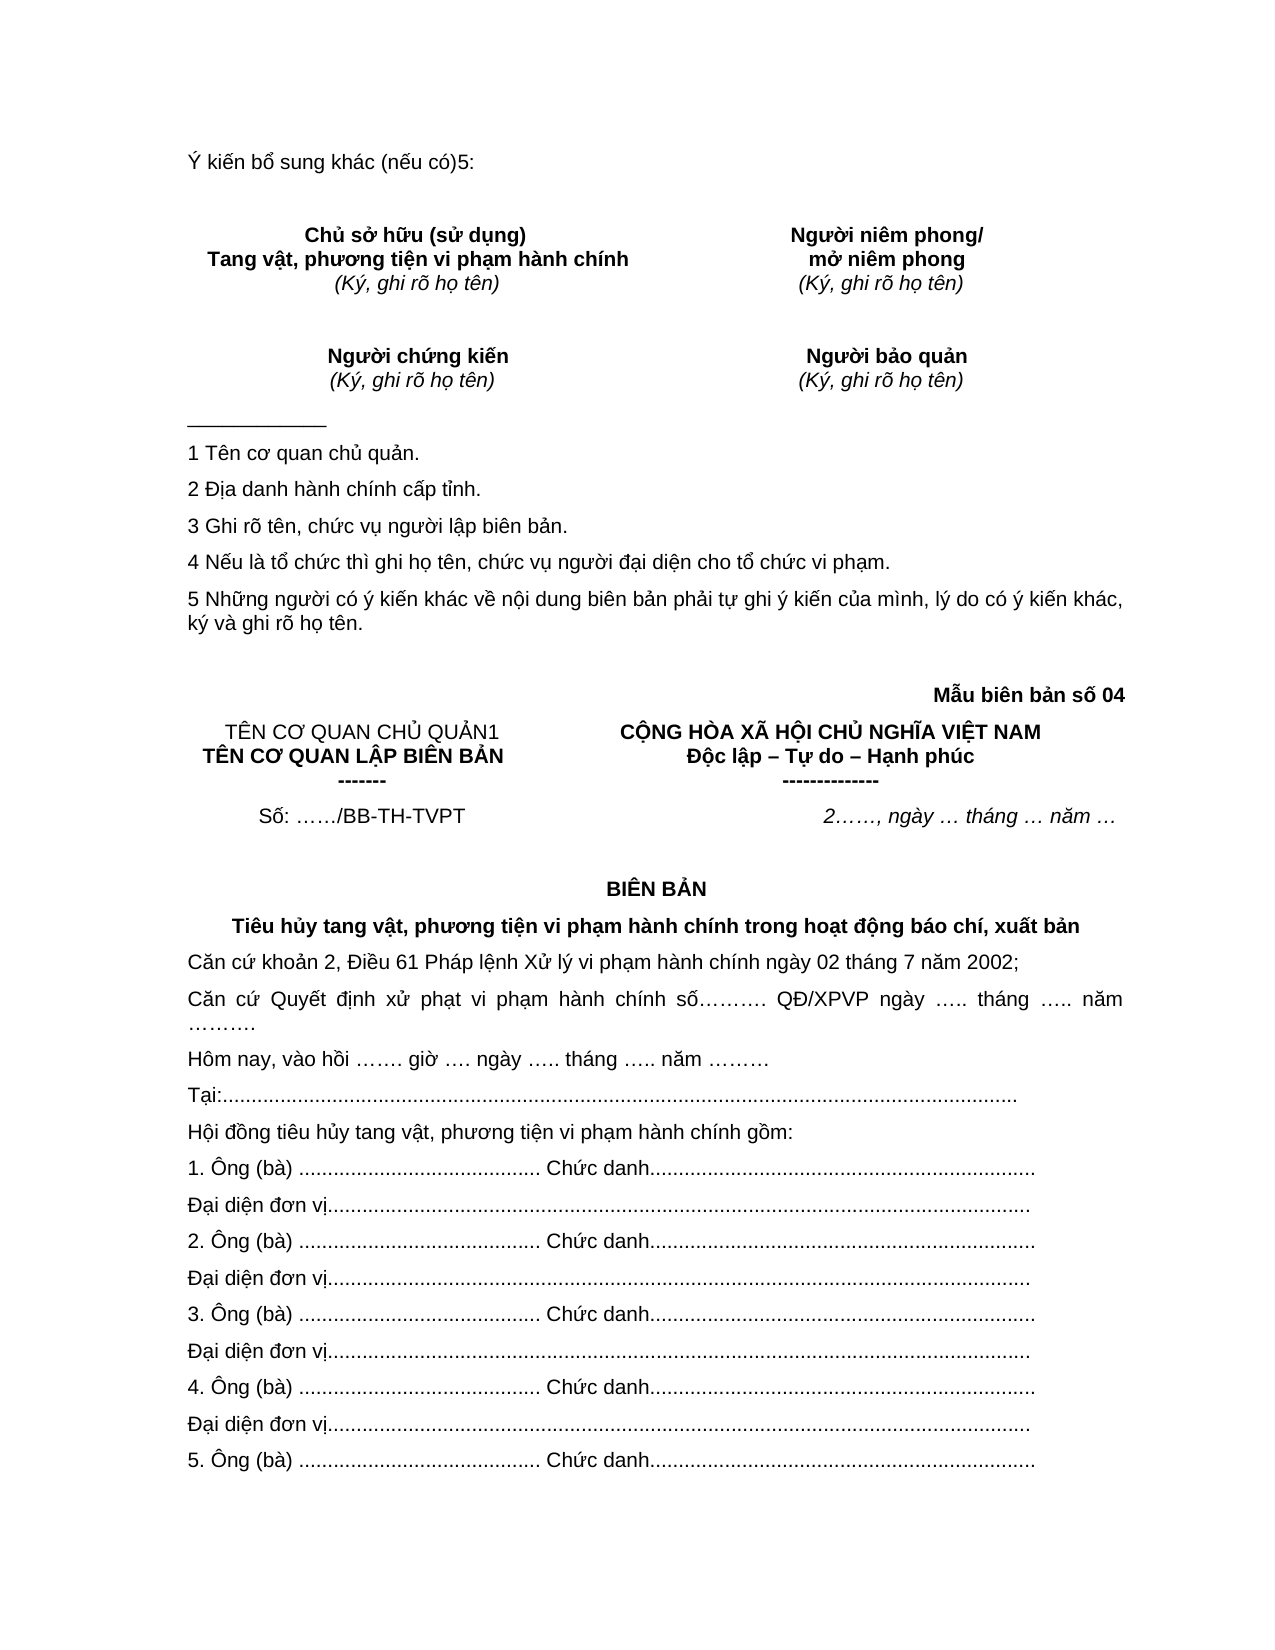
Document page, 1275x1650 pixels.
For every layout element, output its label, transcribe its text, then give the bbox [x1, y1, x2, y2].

text 4. Ông (bà) .......................................... Chức danh................................................................... [187, 1375, 1125, 1399]
text Tại:.......................................................................................................................................... [187, 1083, 1125, 1107]
text 2 Địa danh hành chính cấp tỉnh. [187, 477, 1125, 501]
text 5 Những người có ý kiến khác về nội dung biên bản phải tự ghi ý kiến của mình, lý do có ý kiến khác, ký và ghi rõ họ tên. [187, 586, 1125, 634]
table_header CỘNG HÒA XÃ HỘI CHỦ NGHĨA VIỆT NAM Độc lập – Tự do – Hạnh phúc -------------- 2……, ngày … tháng … năm … [536, 720, 1125, 841]
table_header Người niêm phong/ mở niêm phong (Ký, ghi rõ họ tên) [649, 223, 1125, 344]
text Mẫu biên bản số 04 [187, 683, 1125, 707]
table_header Chủ sở hữu (sử dụng) Tang vật, phương tiện vi phạm hành chính (Ký, ghi rõ họ tên) [188, 223, 649, 344]
text ____________ [187, 404, 1125, 428]
table_cell Người bảo quản (Ký, ghi rõ họ tên) [649, 344, 1125, 404]
text Đại diện đơn vị.......................................................................................................................... [187, 1411, 1125, 1435]
text 5. Ông (bà) .......................................... Chức danh................................................................... [187, 1448, 1125, 1472]
text Hội đồng tiêu hủy tang vật, phương tiện vi phạm hành chính gồm: [187, 1120, 1125, 1144]
text Đại diện đơn vị.......................................................................................................................... [187, 1338, 1125, 1362]
text Ý kiến bổ sung khác (nếu có)5: [187, 150, 1125, 174]
text BIÊN BẢN [187, 877, 1125, 901]
text 1. Ông (bà) .......................................... Chức danh................................................................... [187, 1156, 1125, 1180]
text Đại diện đơn vị.......................................................................................................................... [187, 1193, 1125, 1217]
table_cell Người chứng kiến (Ký, ghi rõ họ tên) [188, 344, 649, 404]
text 1 Tên cơ quan chủ quản. [187, 441, 1125, 464]
text Tiêu hủy tang vật, phương tiện vi phạm hành chính trong hoạt động báo chí, xuất bản [187, 913, 1125, 937]
text 2. Ông (bà) .......................................... Chức danh................................................................... [187, 1229, 1125, 1253]
text 3 Ghi rõ tên, chức vụ người lập biên bản. [187, 513, 1125, 537]
text 3. Ông (bà) .......................................... Chức danh................................................................... [187, 1302, 1125, 1326]
table_header TÊN CƠ QUAN CHỦ QUẢN1 TÊN CƠ QUAN LẬP BIÊN BẢN ------- Số: ……/BB-TH-TVPT [188, 720, 536, 841]
text Đại diện đơn vị.......................................................................................................................... [187, 1266, 1125, 1289]
text Hôm nay, vào hồi ……. giờ …. ngày ….. tháng ….. năm ……… [187, 1047, 1125, 1071]
text 4 Nếu là tổ chức thì ghi họ tên, chức vụ người đại diện cho tổ chức vi phạm. [187, 550, 1125, 574]
text Căn cứ Quyết định xử phạt vi phạm hành chính số………. QĐ/XPVP ngày ….. tháng ….. năm ………. [187, 986, 1125, 1034]
text Căn cứ khoản 2, Điều 61 Pháp lệnh Xử lý vi phạm hành chính ngày 02 tháng 7 năm 2002; [187, 950, 1125, 974]
